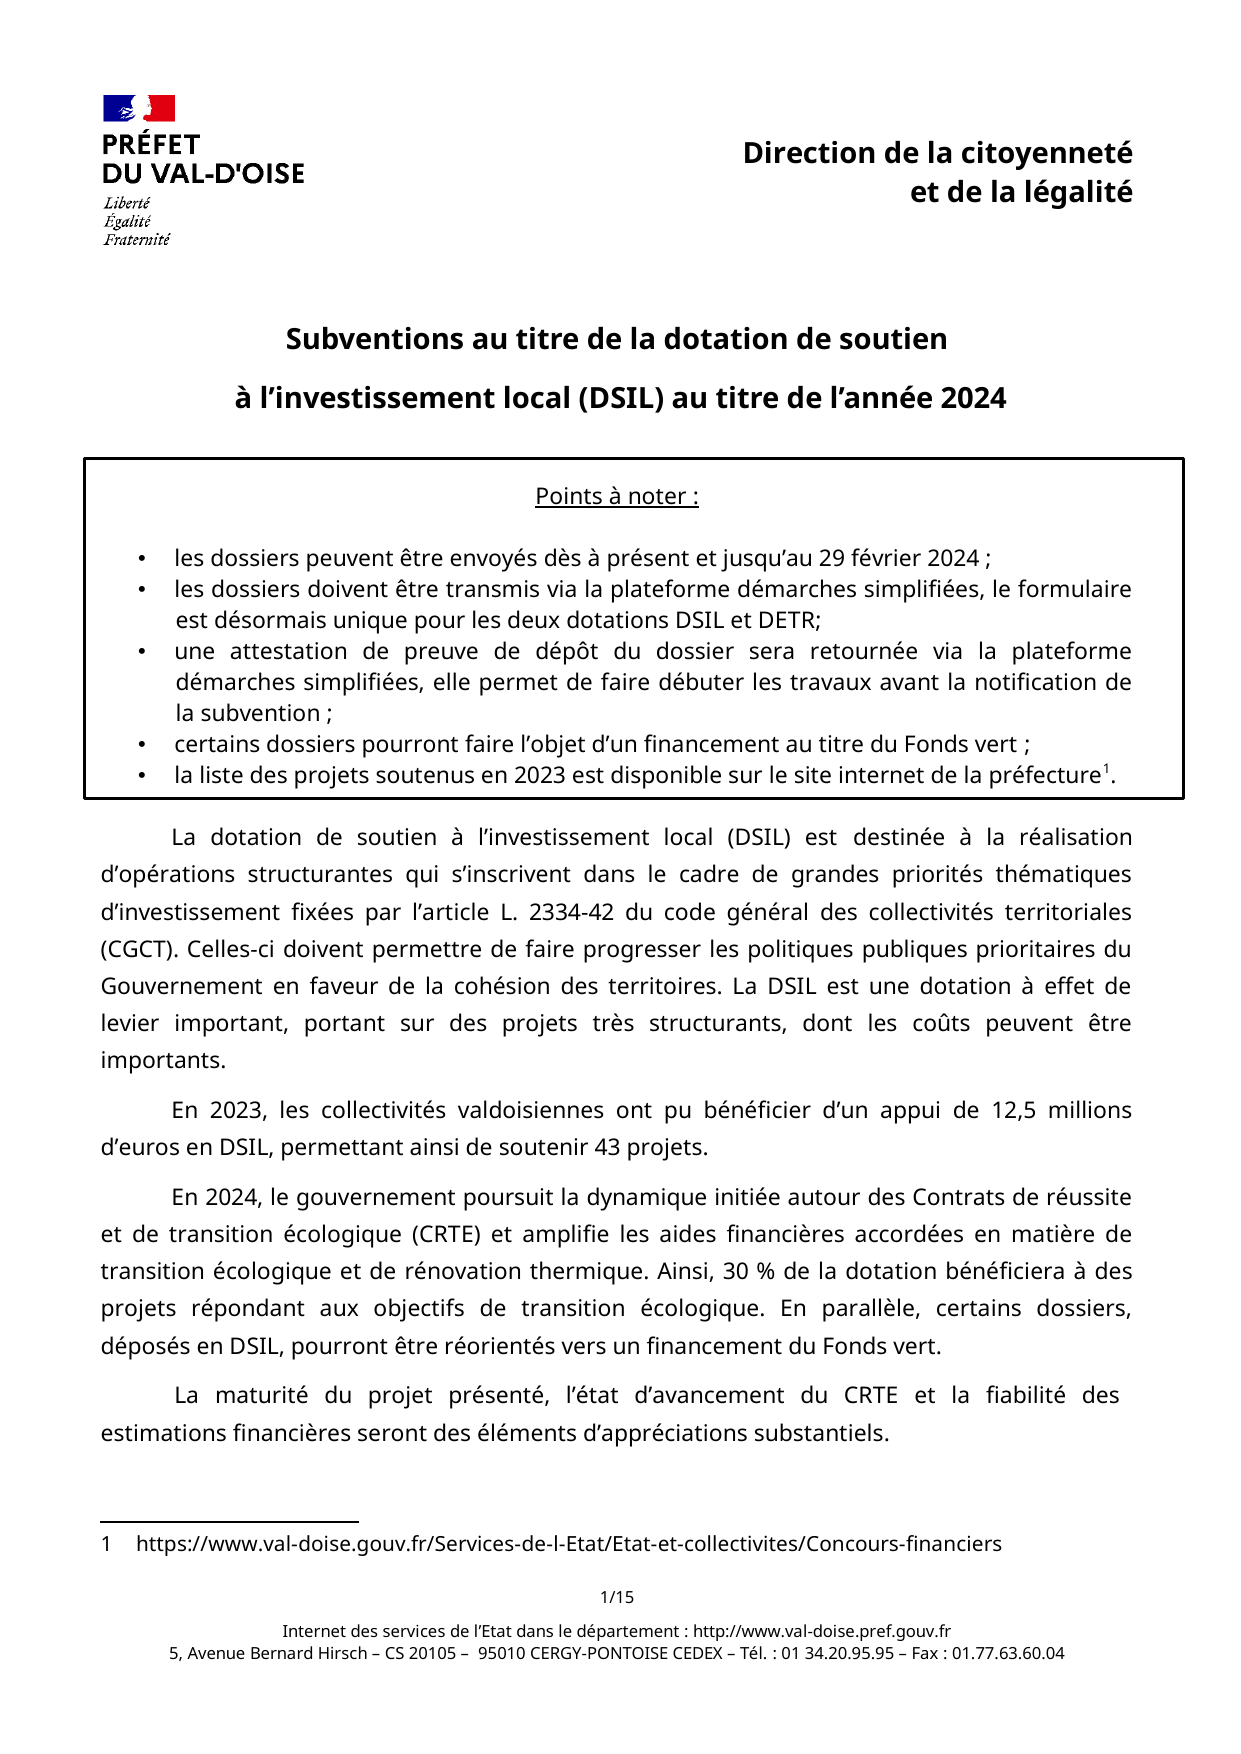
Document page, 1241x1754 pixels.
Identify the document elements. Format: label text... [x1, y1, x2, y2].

picture [103, 94, 304, 245]
list les dossiers peuvent être envoyés dès à présent et jusqu’au 29 février 2024 ; [138, 542, 1133, 573]
list une attestation de preuve de dépôt du dossier sera retournée via la plateforme démarches simplifiées, elle permet de faire débuter les travaux avant la notification de la subvention ; [138, 635, 1133, 728]
text à l’investissement local (DSIL) au titre de l’année 2024 [100, 378, 1133, 417]
text Subventions au titre de la dotation de soutien [100, 318, 1133, 358]
text La dotation de soutien à l’investissement local (DSIL) est destinée à la réalisation d’opérations structurantes qui s’inscrivent dans le cadre de grandes priorités thématiques d’investissement fixées par l’article L. 2334-42 du code général des collectivités territoriales (CGCT). Celles-ci doivent permettre de faire progresser les politiques publiques prioritaires du Gouvernement en faveur de la cohésion des territoires. La DSIL est une dotation à effet de levier important, portant sur des projets très structurants, dont les coûts peuvent être importants. [100, 821, 1133, 1075]
text En 2024, le gouvernement poursuit la dynamique initiée autour des Contrats de réussite et de transition écologique (CRTE) et amplifie les aides financières accordées en matière de transition écologique et de rénovation thermique. Ainsi, 30 % de la dotation bénéficiera à des projets répondant aux objectifs de transition écologique. En parallèle, certains dossiers, déposés en DSIL, pourront être réorientés vers un financement du Fonds vert. [100, 1181, 1133, 1361]
list les dossiers doivent être transmis via la plateforme démarches simplifiées, le formulaire est désormais unique pour les deux dotations DSIL et DETR; [138, 573, 1133, 635]
text La maturité du projet présenté, l’état d’avancement du CRTE et la fiabilité des estimations financières seront des éléments d’appréciations substantiels. [100, 1379, 1121, 1447]
list la liste des projets soutenus en 2023 est disponible sur le site internet de la préfecture. [138, 759, 1133, 790]
list https://www.val-doise.gouv.fr/Services-de-l-Etat/Etat-et-collectivites/Concours-financiers [100, 1528, 1133, 1557]
text En 2023, les collectivités valdoisiennes ont pu bénéficier d’un appui de 12,5 millions d’euros en DSIL, permettant ainsi de soutenir 43 projets. [100, 1094, 1133, 1162]
list certains dossiers pourront faire l’objet d’un financement au titre du Fonds vert ; [138, 728, 1133, 759]
text Points à noter : [100, 480, 1133, 511]
